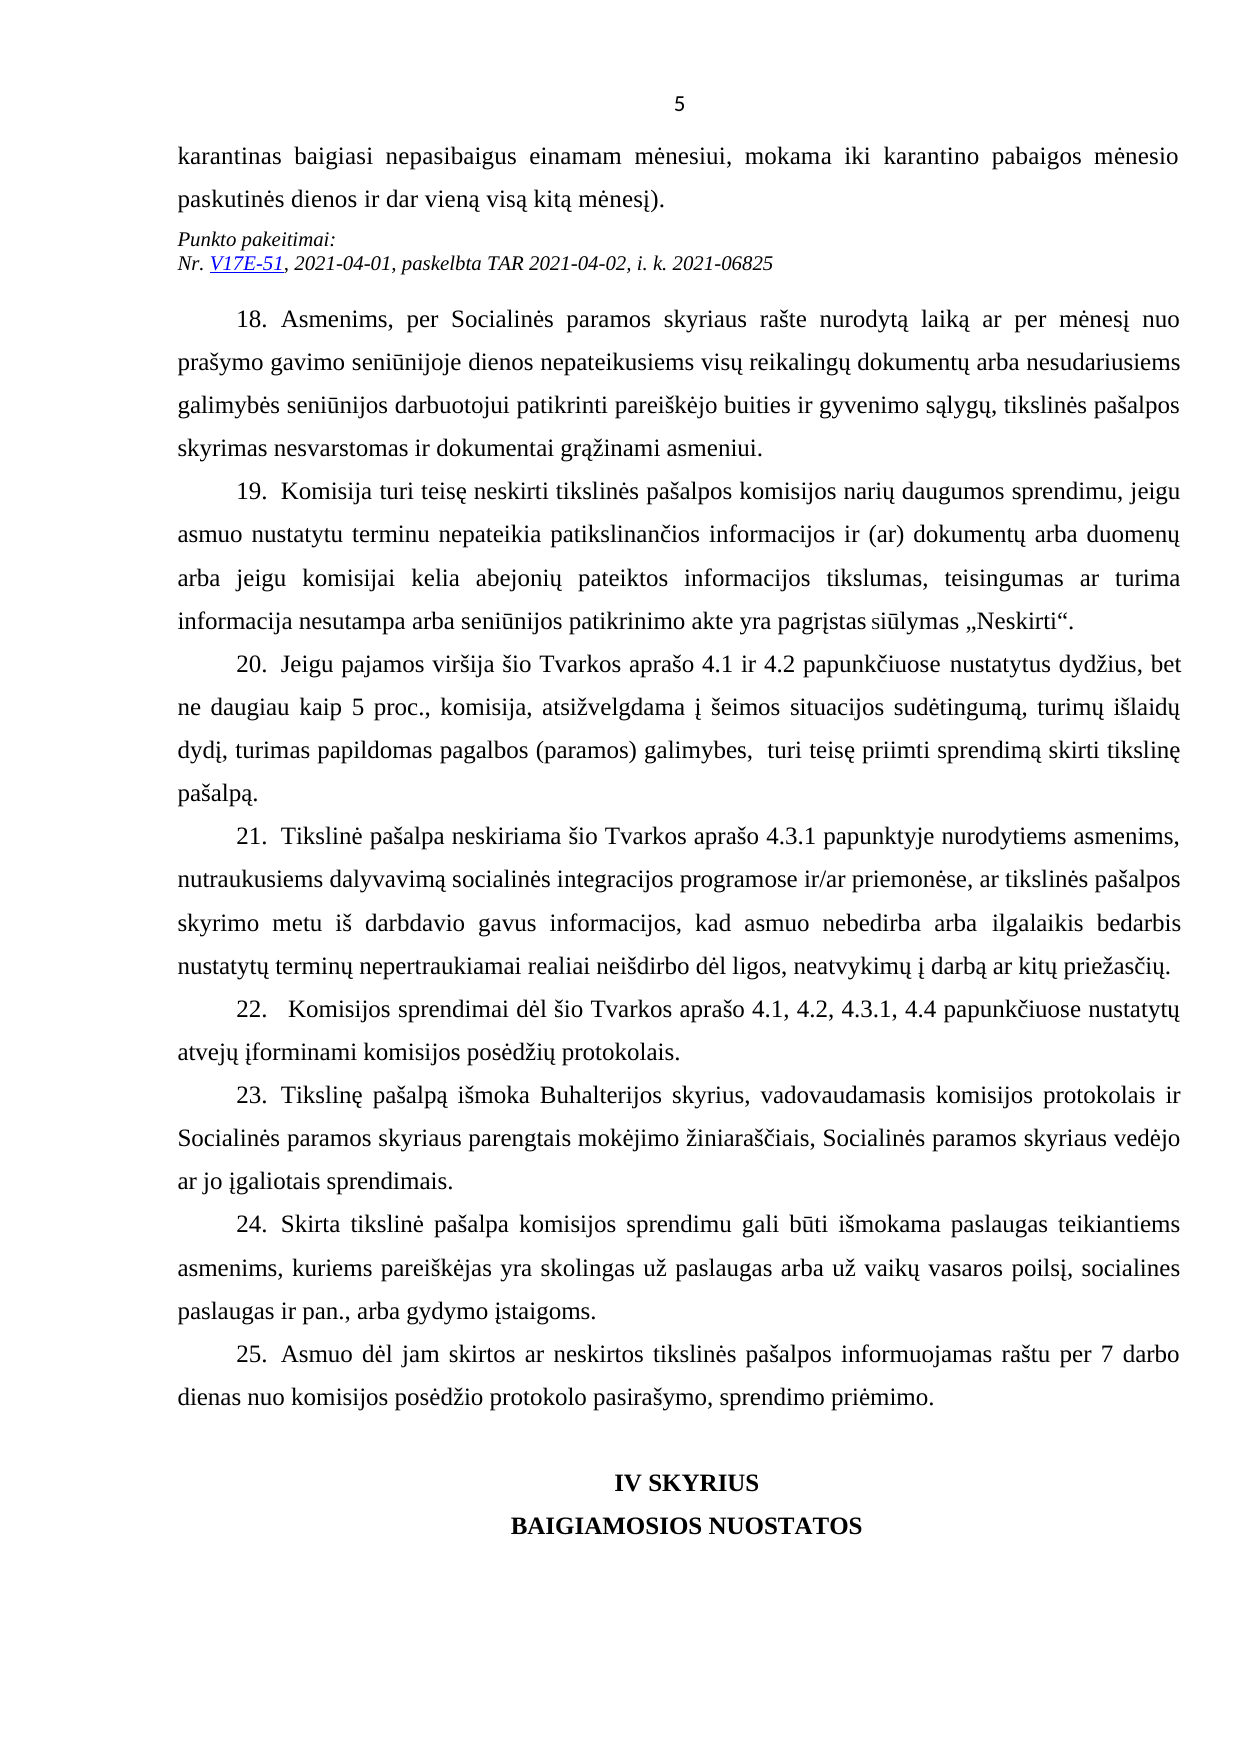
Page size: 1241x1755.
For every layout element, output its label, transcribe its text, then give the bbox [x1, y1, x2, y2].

text 18. Asmenims, per Socialinės paramos skyriaus rašte nurodytą laiką ar per mėnesį nuo prašymo gavimo seniūnijoje dienos nepateikusiems visų reikalingų dokumentų arba nesudariusiems galimybės seniūnijos darbuotojui patikrinti pareiškėjo buities ir gyvenimo sąlygų, tikslinės pašalpos skyrimas nesvarstomas ir dokumentai grąžinami asmeniui. [177, 304, 1181, 462]
text 23. Tikslinę pašalpą išmoka Buhalterijos skyrius, vadovaudamasis komisijos protokolais ir Socialinės paramos skyriaus parengtais mokėjimo žiniaraščiais, Socialinės paramos skyriaus vedėjo ar jo įgaliotais sprendimais. [177, 1080, 1181, 1195]
text IV SKYRIUS [177, 1468, 1181, 1497]
text 21. Tikslinė pašalpa neskiriama šio Tvarkos aprašo 4.3.1 papunktyje nurodytiems asmenims, nutraukusiems dalyvavimą socialinės integracijos programose ir/ar priemonėse, ar tikslinės pašalpos skyrimo metu iš darbdavio gavus informacijos, kad asmuo nebedirba arba ilgalaikis bedarbis nustatytų terminų nepertraukiamai realiai neišdirbo dėl ligos, neatvykimų į darbą ar kitų priežasčių. [177, 821, 1181, 979]
text 25. Asmuo dėl jam skirtos ar neskirtos tikslinės pašalpos informuojamas raštu per 7 darbo dienas nuo komisijos posėdžio protokolo pasirašymo, sprendimo priėmimo. [177, 1339, 1181, 1411]
text 19. Komisija turi teisę neskirti tikslinės pašalpos komisijos narių daugumos sprendimu, jeigu asmuo nustatytu terminu nepateikia patikslinančios informacijos ir (ar) dokumentų arba duomenų arba jeigu komisijai kelia abejonių pateiktos informacijos tikslumas, teisingumas ar turima informacija nesutampa arba seniūnijos patikrinimo akte yra pagrįstas Siūlymas „Neskirti“. [177, 476, 1181, 634]
text 20. Jeigu pajamos viršija šio Tvarkos aprašo 4.1 ir 4.2 papunkčiuose nustatytus dydžius, bet ne daugiau kaip 5 proc., komisija, atsižvelgdama į šeimos situacijos sudėtingumą, turimų išlaidų dydį, turimas papildomas pagalbos (paramos) galimybes, turi teisę priimti sprendimą skirti tikslinę pašalpą. [177, 649, 1181, 807]
text karantinas baigiasi nepasibaigus einamam mėnesiui, mokama iki karantino pabaigos mėnesio paskutinės dienos ir dar vieną visą kitą mėnesį). [177, 141, 1181, 213]
text Punkto pakeitimai: [177, 227, 1181, 251]
text Nr. V17E-51, 2021-04-01, paskelbta TAR 2021-04-02, i. k. 2021-06825 [177, 251, 1181, 275]
text 24. Skirta tikslinė pašalpa komisijos sprendimu gali būti išmokama paslaugas teikiantiems asmenims, kuriems pareiškėjas yra skolingas už paslaugas arba už vaikų vasaros poilsį, socialines paslaugas ir pan., arba gydymo įstaigoms. [177, 1209, 1181, 1324]
text 22. Komisijos sprendimai dėl šio Tvarkos aprašo 4.1, 4.2, 4.3.1, 4.4 papunkčiuose nustatytų atvejų įforminami komisijos posėdžių protokolais. [177, 994, 1181, 1066]
text BAIGIAMOSIOS NUOSTATOS [177, 1511, 1181, 1540]
